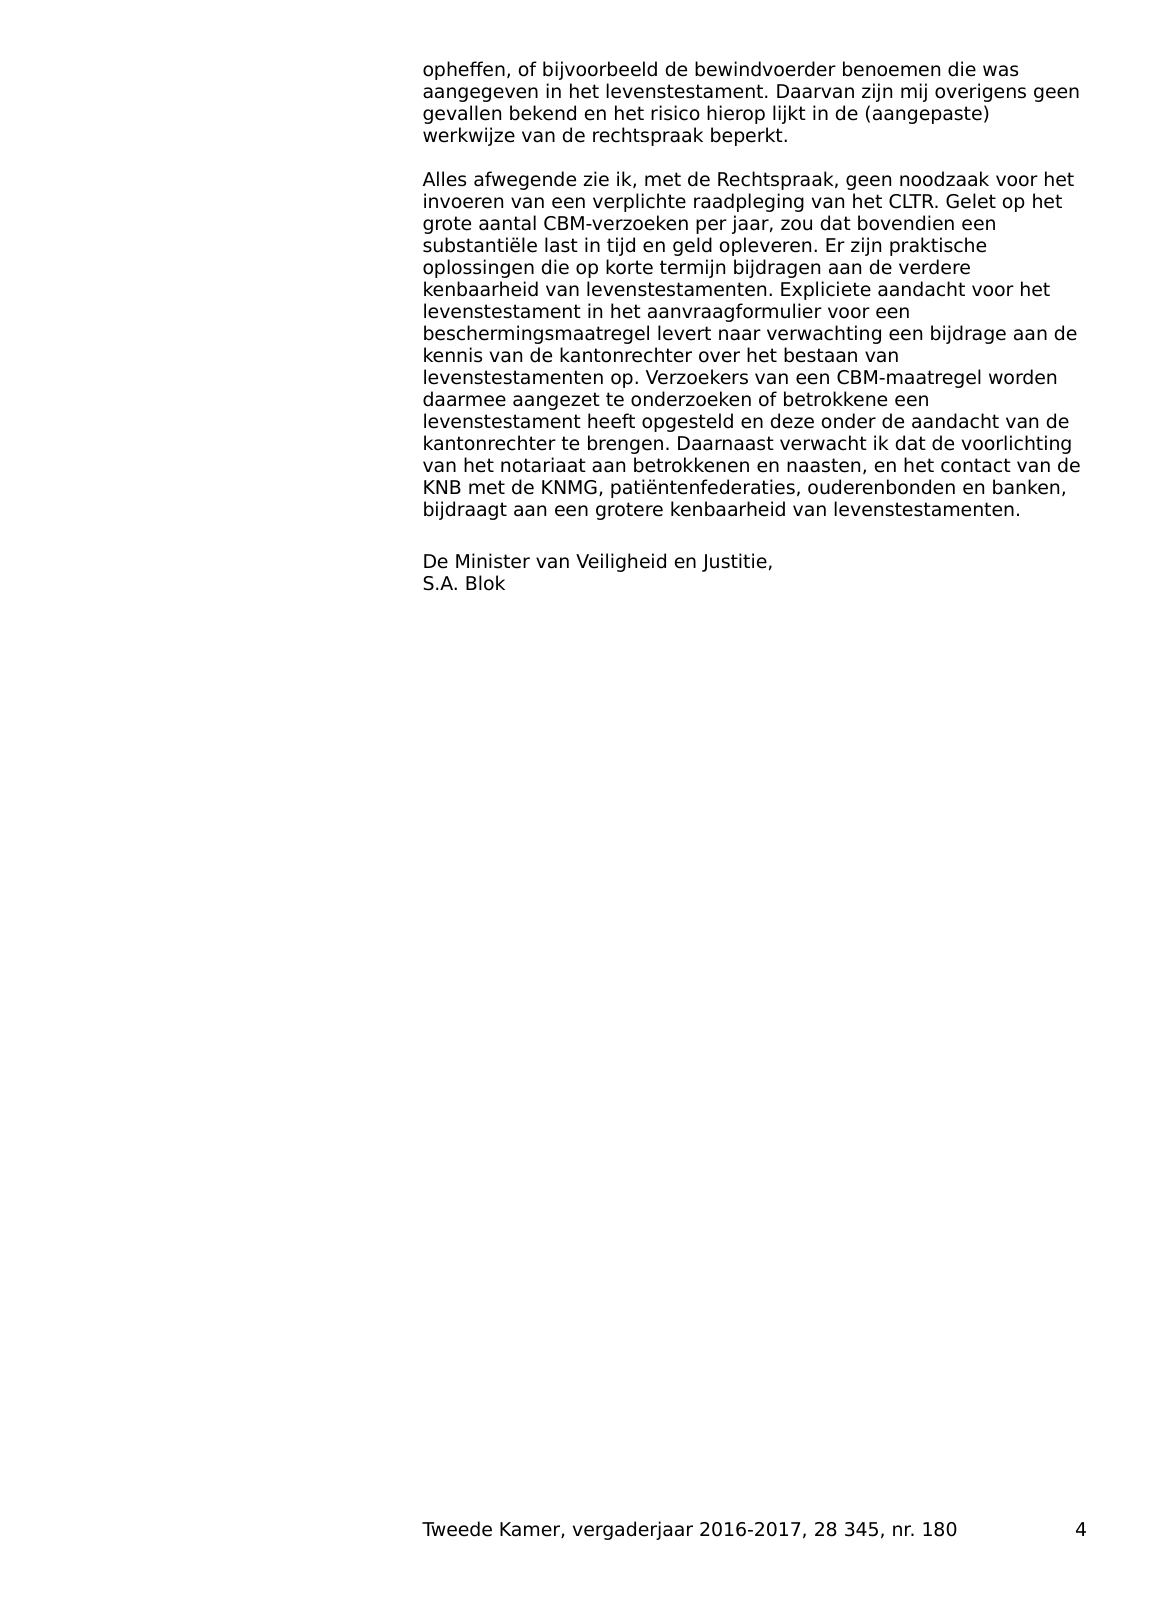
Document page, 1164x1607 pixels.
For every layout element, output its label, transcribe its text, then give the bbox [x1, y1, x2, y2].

text Alles afwegende zie ik, met de Rechtspraak, geen noodzaak voor het invoeren van een verplichte raadpleging van het CLTR. Gelet op het grote aantal CBM-verzoeken per jaar, zou dat bovendien een substantiële last in tijd en geld opleveren. Er zijn praktische oplossingen die op korte termijn bijdragen aan de verdere kenbaarheid van levenstestamenten. Expliciete aandacht voor het levenstestament in het aanvraagformulier voor een beschermingsmaatregel levert naar verwachting een bijdrage aan de kennis van de kantonrechter over het bestaan van levenstestamenten op. Verzoekers van een CBM-maatregel worden daarmee aangezet te onderzoeken of betrokkene een levenstestament heeft opgesteld en deze onder de aandacht van de kantonrechter te brengen. Daarnaast verwacht ik dat de voorlichting van het notariaat aan betrokkenen en naasten, en het contact van de KNB met de KNMG, patiëntenfederaties, ouderenbonden en banken, bijdraagt aan een grotere kenbaarheid van levenstestamenten. [422, 169, 1087, 521]
text opheffen, of bijvoorbeeld de bewindvoerder benoemen die was aangegeven in het levenstestament. Daarvan zijn mij overigens geen gevallen bekend en het risico hierop lijkt in de (aangepaste) werkwijze van de rechtspraak beperkt. [422, 59, 1087, 147]
text De Minister van Veiligheid en Justitie, S.A. Blok [422, 551, 1087, 595]
